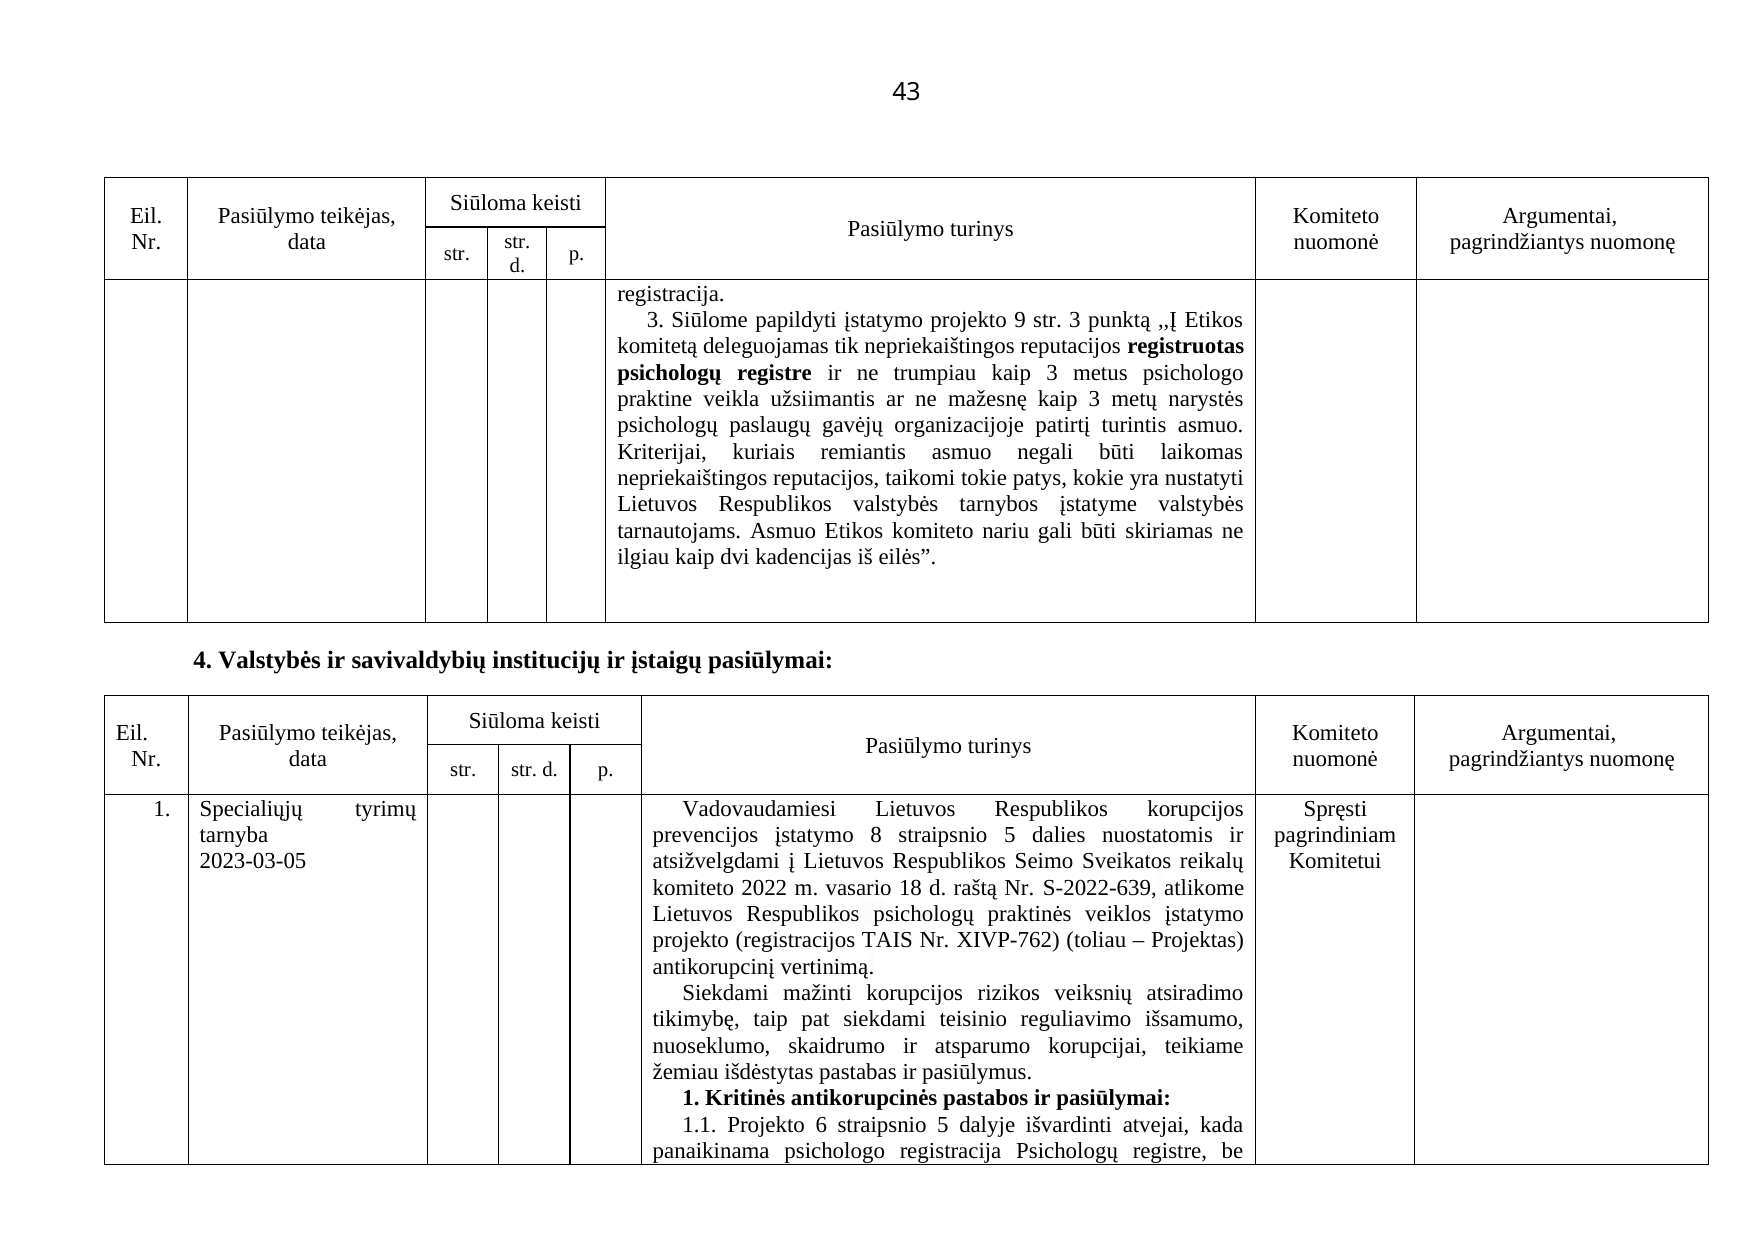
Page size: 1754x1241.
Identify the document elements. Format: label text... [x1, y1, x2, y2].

table_cell [1417, 280, 1708, 622]
table_header Pasiūlymo teikėjas, data [188, 178, 425, 279]
table_header Pasiūlymo turinys [606, 178, 1255, 279]
table_header Eil. Nr. [105, 696, 188, 793]
subtitle 4. Valstybės ir savivaldybių institucijų ir įstaigų pasiūlymai: [118, 645, 1695, 674]
table_cell [426, 280, 487, 622]
table_cell [547, 280, 605, 622]
table_cell str. d. [499, 745, 569, 793]
table_cell [499, 795, 569, 1163]
table_cell [1415, 795, 1708, 1163]
table_header Pasiūlymo turinys [642, 696, 1255, 793]
table_cell [105, 280, 187, 622]
table_header Komiteto nuomonė [1256, 696, 1414, 793]
table_cell str. [428, 745, 498, 793]
table_cell [428, 795, 498, 1163]
table_cell [105, 795, 188, 1163]
table_header Siūloma keisti [426, 178, 605, 226]
table_header Komiteto nuomonė [1256, 178, 1416, 279]
table_header Eil. Nr. [105, 178, 187, 279]
table_header Pasiūlymo teikėjas, data [189, 696, 427, 793]
table_cell str. [426, 228, 487, 279]
table_cell p. [547, 228, 605, 279]
table_cell Spręsti pagrindiniam Komitetui [1256, 795, 1414, 1163]
table_cell [188, 280, 425, 622]
table_cell registracija. 3. Siūlome papildyti įstatymo projekto 9 str. 3 punktą ,,Į Etikos komitetą deleguojamas tik nepriekaištingos reputacijos registruotas psichologų registre ir ne trumpiau kaip 3 metus psichologo praktine veikla užsiimantis ar ne mažesnę kaip 3 metų narystės psichologų paslaugų gavėjų organizacijoje patirtį turintis asmuo. Kriterijai, kuriais remiantis asmuo negali būti laikomas nepriekaištingos reputacijos, taikomi tokie patys, kokie yra nustatyti Lietuvos Respublikos valstybės tarnybos įstatyme valstybės tarnautojams. Asmuo Etikos komiteto nariu gali būti skiriamas ne ilgiau kaip dvi kadencijas iš eilės”. [606, 280, 1255, 622]
table_cell p. [571, 745, 641, 793]
table_cell [1256, 280, 1416, 622]
table_cell [571, 795, 641, 1163]
table_cell [488, 280, 546, 622]
table_header Argumentai, pagrindžiantys nuomonę [1417, 178, 1708, 279]
table_header Siūloma keisti [428, 696, 641, 744]
table_header Argumentai, pagrindžiantys nuomonę [1415, 696, 1708, 793]
table_cell Vadovaudamiesi Lietuvos Respublikos korupcijos prevencijos įstatymo 8 straipsnio 5 dalies nuostatomis ir atsižvelgdami į Lietuvos Respublikos Seimo Sveikatos reikalų komiteto 2022 m. vasario 18 d. raštą Nr. S-2022-639, atlikome Lietuvos Respublikos psichologų praktinės veiklos įstatymo projekto (registracijos TAIS Nr. XIVP-762) (toliau – Projektas) antikorupcinį vertinimą. Siekdami mažinti korupcijos rizikos veiksnių atsiradimo tikimybę, taip pat siekdami teisinio reguliavimo išsamumo, nuoseklumo, skaidrumo ir atsparumo korupcijai, teikiame žemiau išdėstytas pastabas ir pasiūlymus. 1. Kritinės antikorupcinės pastabos ir pasiūlymai: 1.1. Projekto 6 straipsnio 5 dalyje išvardinti atvejai, kada panaikinama psichologo registracija Psichologų registre, be [642, 795, 1255, 1163]
table_cell Specialiųjų tyrimų tarnyba 2023-03-05 [189, 795, 427, 1163]
table_cell str. d. [488, 228, 546, 279]
